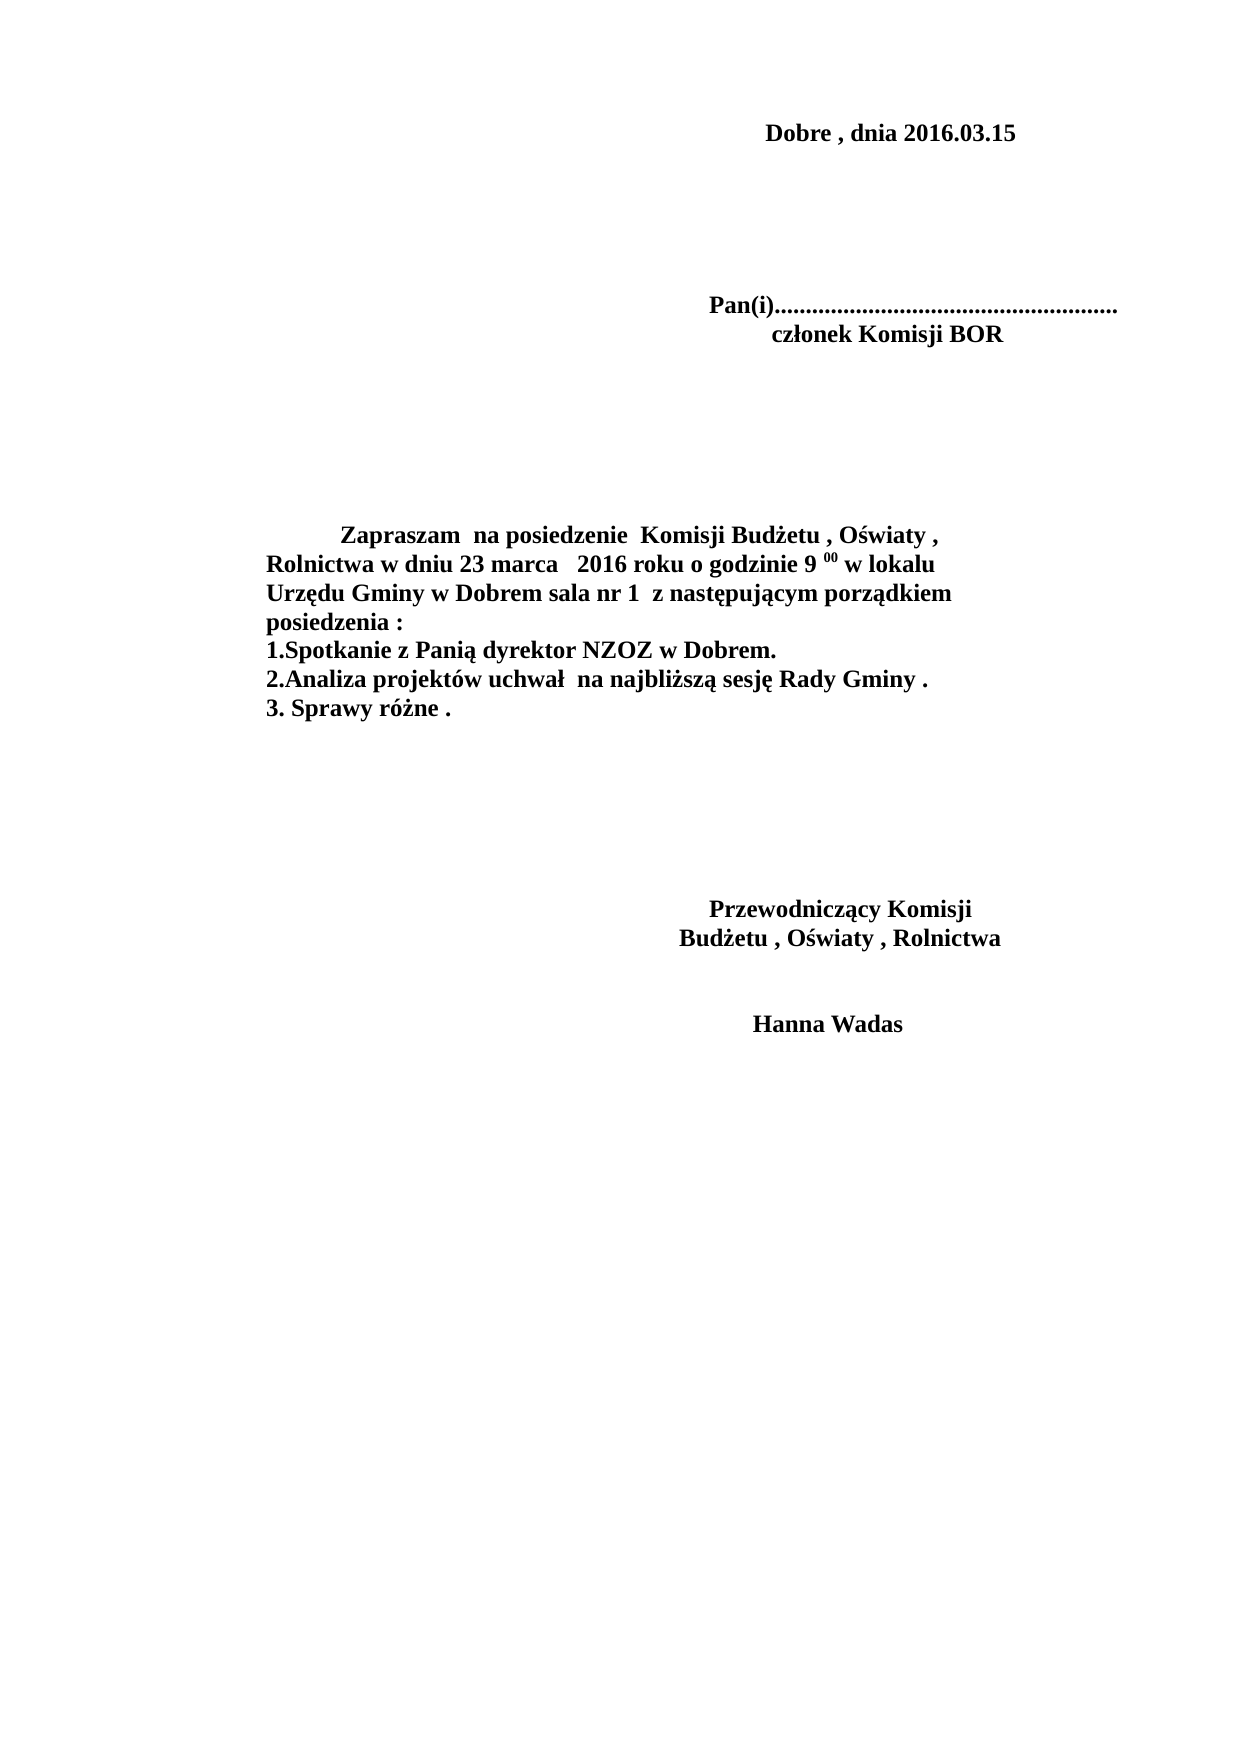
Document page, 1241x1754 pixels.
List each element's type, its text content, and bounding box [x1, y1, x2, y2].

text Hanna Wadas [118, 1009, 1122, 1038]
text 1.Spotkanie z Panią dyrektor NZOZ w Dobrem. [118, 636, 1122, 664]
text Dobre , dnia 2016.03.15 [118, 118, 1122, 147]
text 2.Analiza projektów uchwał na najbliższą sesję Rady Gminy . [118, 664, 1122, 693]
text członek Komisji BOR [118, 319, 1122, 348]
text Przewodniczący Komisji [118, 894, 1122, 923]
text Zapraszam na posiedzenie Komisji Budżetu , Oświaty , [118, 521, 1122, 549]
text Rolnictwa w dniu 23 marca 2016 roku o godzinie 9 00 w lokalu [118, 549, 1122, 578]
text posiedzenia : [118, 607, 1122, 636]
text Pan(i)....................................................... [118, 291, 1122, 319]
text Urzędu Gminy w Dobrem sala nr 1 z następującym porządkiem [118, 578, 1122, 607]
text 3. Sprawy różne . [118, 693, 1122, 722]
text Budżetu , Oświaty , Rolnictwa [118, 923, 1122, 952]
